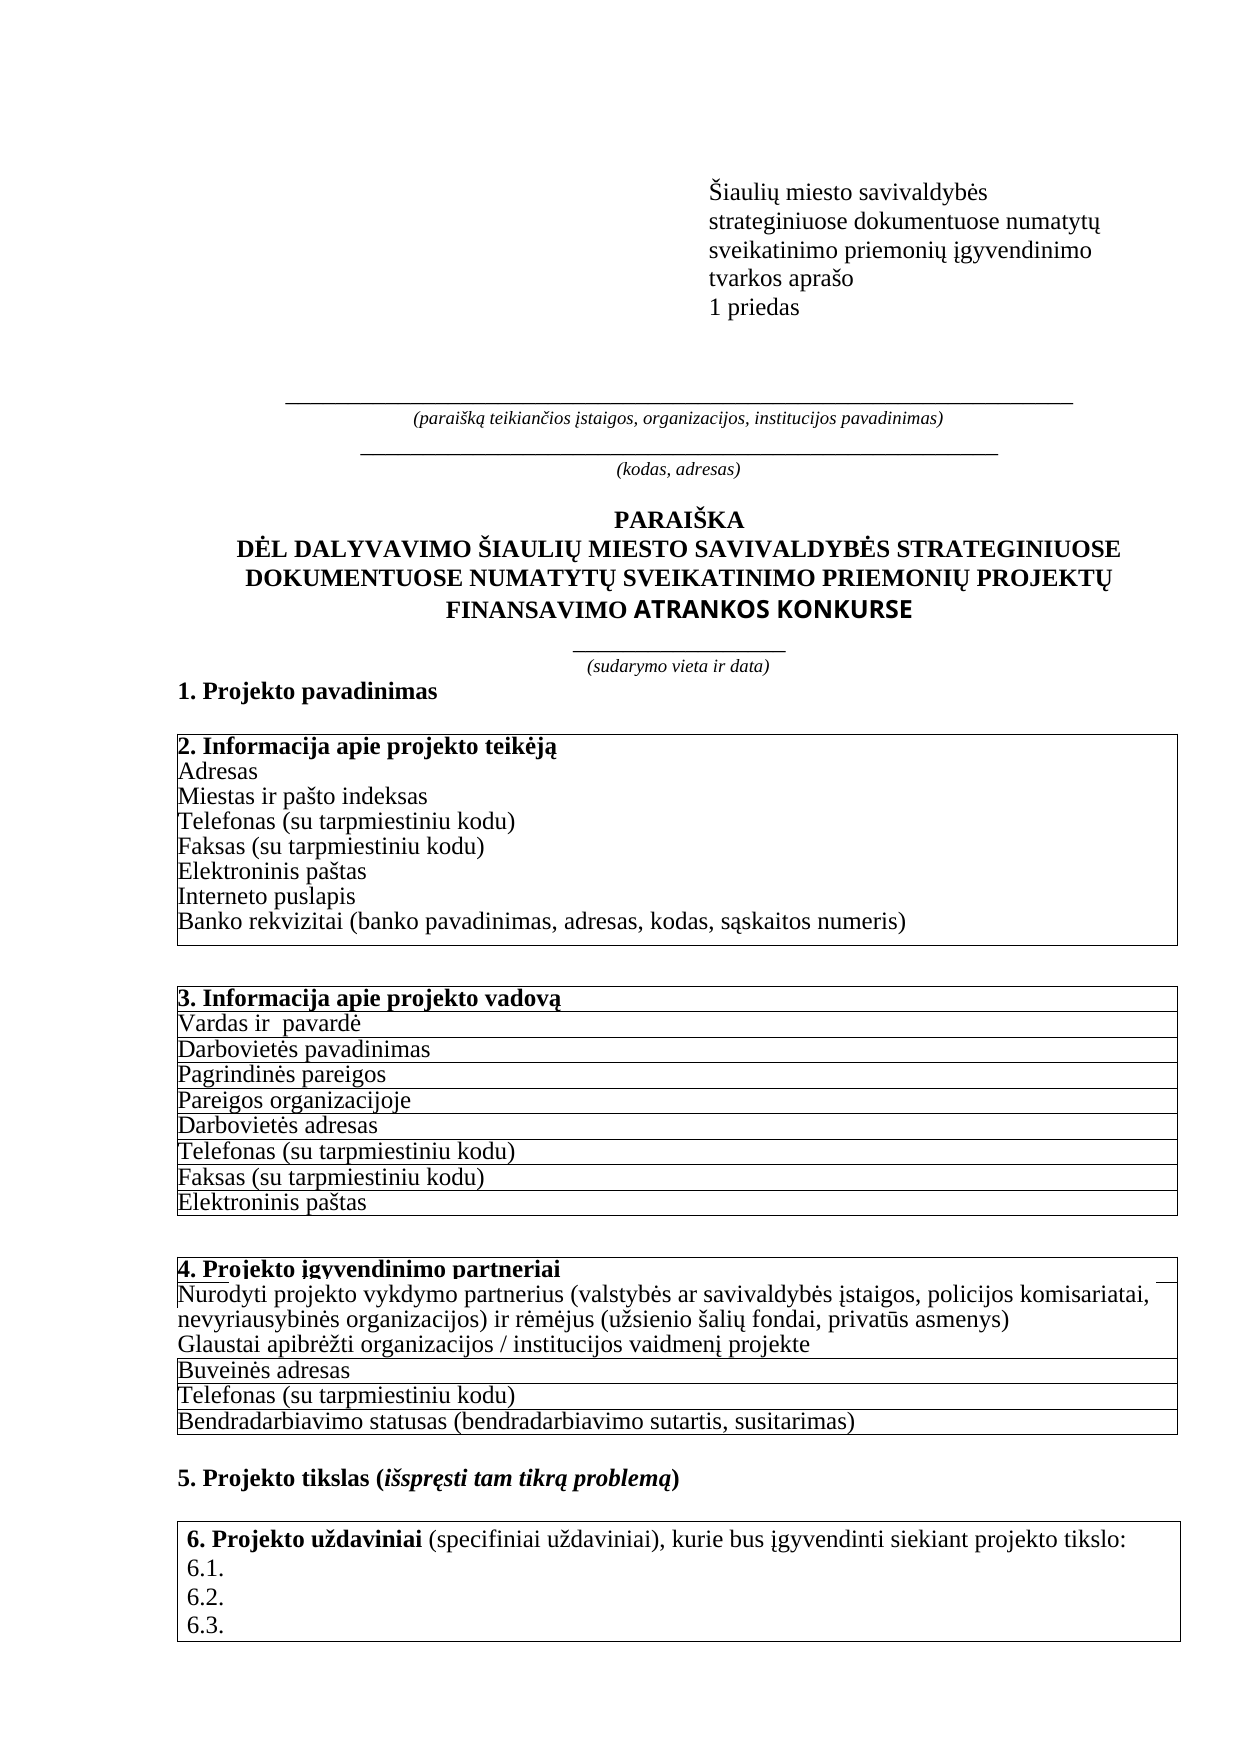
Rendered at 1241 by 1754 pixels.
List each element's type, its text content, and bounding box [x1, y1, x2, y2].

table_cell Elektroninis paštas [178, 1191, 1177, 1215]
text DĖL DALYVAVIMO ŠIAULIŲ MIESTO SAVIVALDYBĖS STRATEGINIUOSE DOKUMENTUOSE NUMATYTŲ SVEIKATINIMO PRIEMONIŲ PROJEKTŲ FINANSAVIMO ATRANKOS KONKURSE [177, 534, 1181, 626]
table_cell Telefonas (su tarpmiestiniu kodu) [178, 1384, 1177, 1409]
table_header 4. Projekto įgyvendinimo partneriai [178, 1258, 1177, 1282]
text 6.3. [178, 1607, 1180, 1641]
table_cell Pareigos organizacijoje [178, 1089, 1177, 1113]
table_cell Darbovietės adresas [178, 1114, 1177, 1139]
text strateginiuose dokumentuose numatytų [177, 206, 1181, 235]
table_cell Faksas (su tarpmiestiniu kodu) [178, 1165, 1177, 1190]
text ___________________________________________________ [177, 429, 1181, 457]
text sveikatinimo priemonių įgyvendinimo [177, 235, 1181, 263]
table_cell Nurodyti projekto vykdymo partnerius (valstybės ar savivaldybės įstaigos, policijos komisariatai, nevyriausybinės organizacijos) ir rėmėjus (užsienio šalių fondai, privatūs asmenys) Glaustai apibrėžti organizacijos / institucijos vaidmenį projekte [178, 1283, 1177, 1358]
table_cell Pagrindinės pareigos [178, 1063, 1177, 1088]
text Šiaulių miesto savivaldybės [177, 177, 1181, 206]
text 5. Projekto tikslas (išspręsti tam tikrą problemą) [177, 1463, 1181, 1492]
text _______________________________________________________________ [177, 378, 1181, 407]
text PARAIŠKA [177, 505, 1181, 534]
table_cell Vardas ir pavardė [178, 1012, 1177, 1037]
text 6. Projekto uždaviniai (specifiniai uždaviniai), kurie bus įgyvendinti siekiant projekto tikslo: [178, 1522, 1180, 1550]
text 6.2. [178, 1578, 1180, 1607]
text (sudarymo vieta ir data) [177, 654, 1181, 676]
text 6.1. [178, 1550, 1180, 1578]
table_header 3. Informacija apie projekto vadovą [178, 987, 1177, 1011]
table_cell Buveinės adresas [178, 1359, 1177, 1383]
text (kodas, adresas) [177, 457, 1181, 479]
table_cell Telefonas (su tarpmiestiniu kodu) [178, 1140, 1177, 1164]
text 1. Projekto pavadinimas [177, 676, 1181, 705]
table_cell Darbovietės pavadinimas [178, 1038, 1177, 1062]
text _________________ [177, 626, 1181, 654]
text (paraišką teikiančios įstaigos, organizacijos, institucijos pavadinimas) [177, 407, 1181, 429]
text 1 priedas [177, 292, 1181, 321]
table_header 2. Informacija apie projekto teikėją Adresas Miestas ir pašto indeksas Telefonas (su tarpmiestiniu kodu) Faksas (su tarpmiestiniu kodu) Elektroninis paštas Interneto puslapis Banko rekvizitai (banko pavadinimas, adresas, kodas, sąskaitos numeris) [178, 735, 1177, 944]
text tvarkos aprašo [177, 263, 1181, 292]
table_cell Bendradarbiavimo statusas (bendradarbiavimo sutartis, susitarimas) [178, 1410, 1177, 1434]
